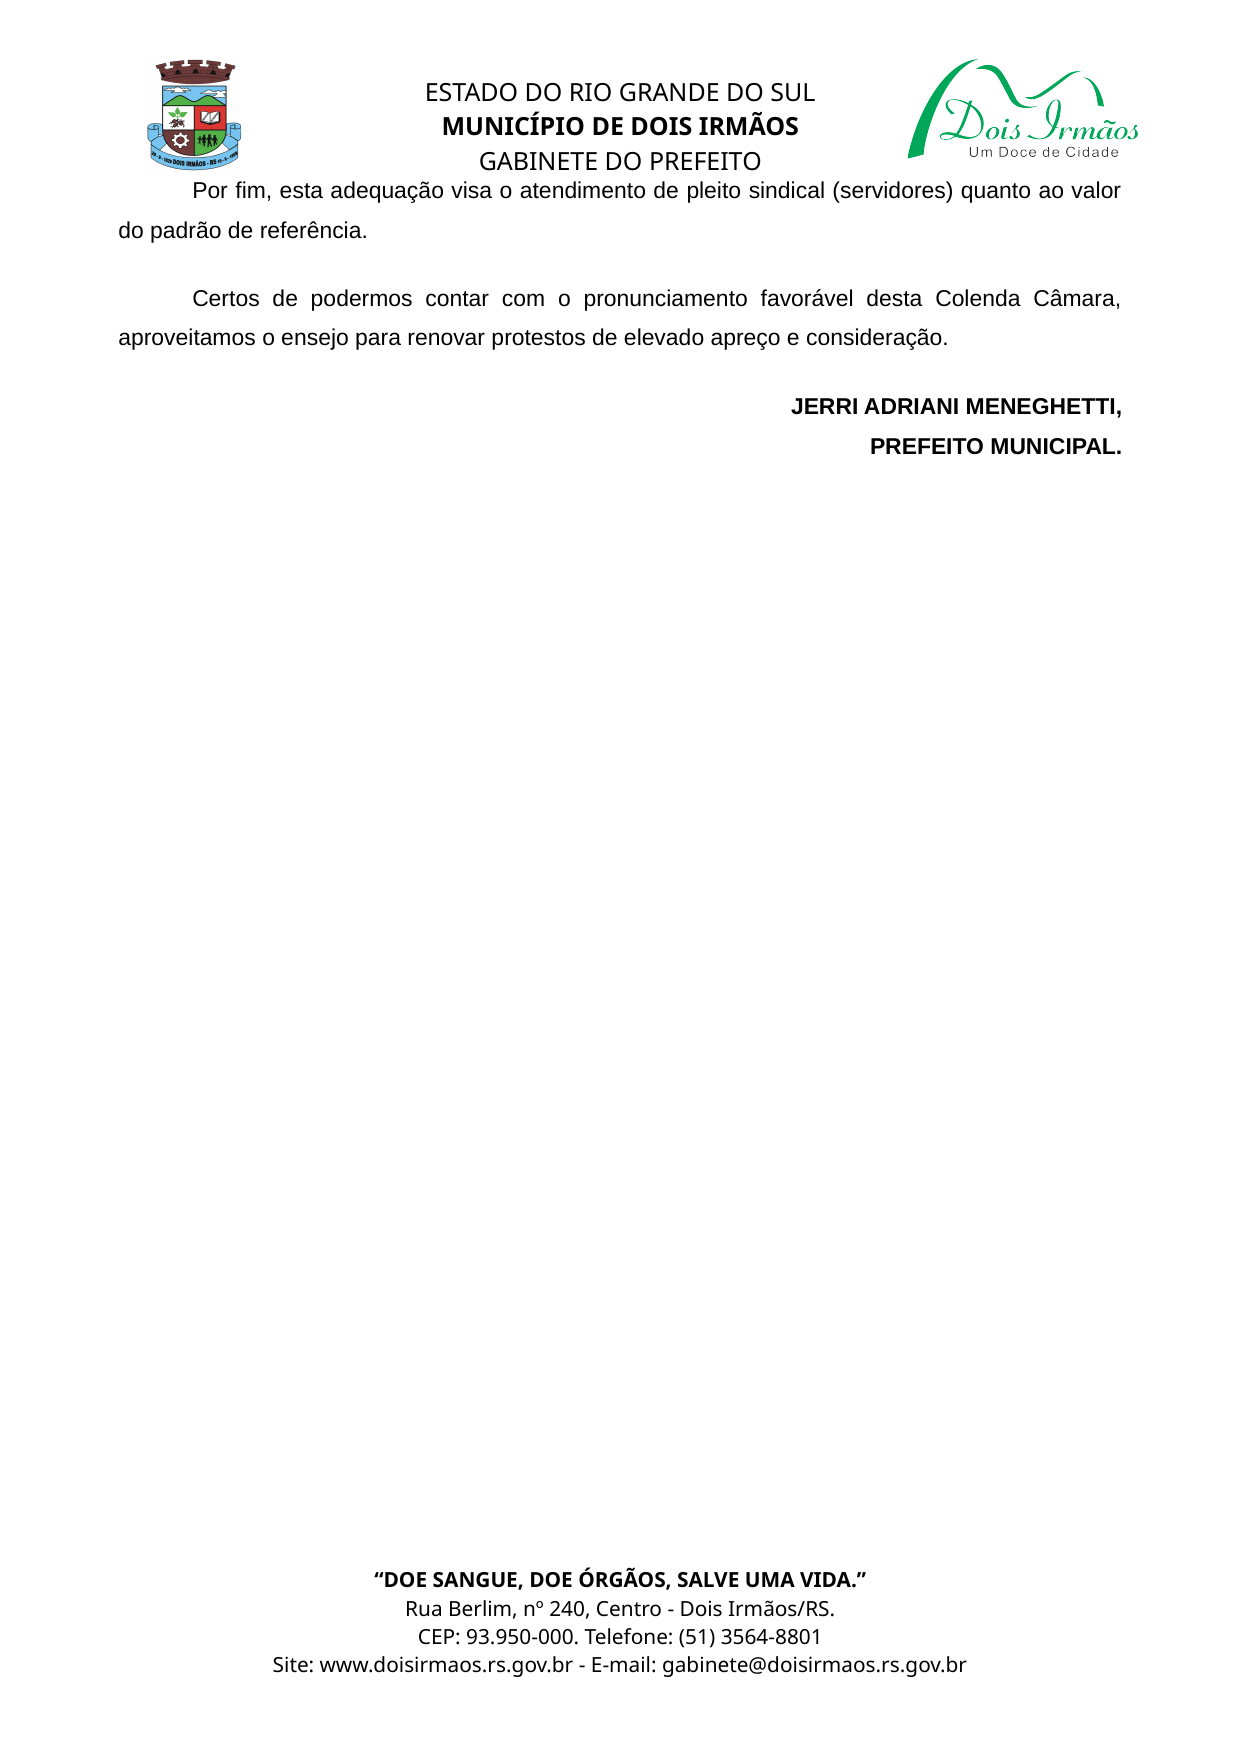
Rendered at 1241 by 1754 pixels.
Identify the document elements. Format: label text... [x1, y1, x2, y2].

text PREFEITO MUNICIPAL. [118, 433, 1122, 459]
text JERRI ADRIANI MENEGHETTI, [118, 393, 1122, 420]
text Por fim, esta adequação visa o atendimento de pleito sindical (servidores) quanto ao valor do padrão de referência. [118, 177, 1122, 243]
text Certos de podermos contar com o pronunciamento favorável desta Colenda Câmara, aproveitamos o ensejo para renovar protestos de elevado apreço e consideração. [118, 285, 1122, 351]
